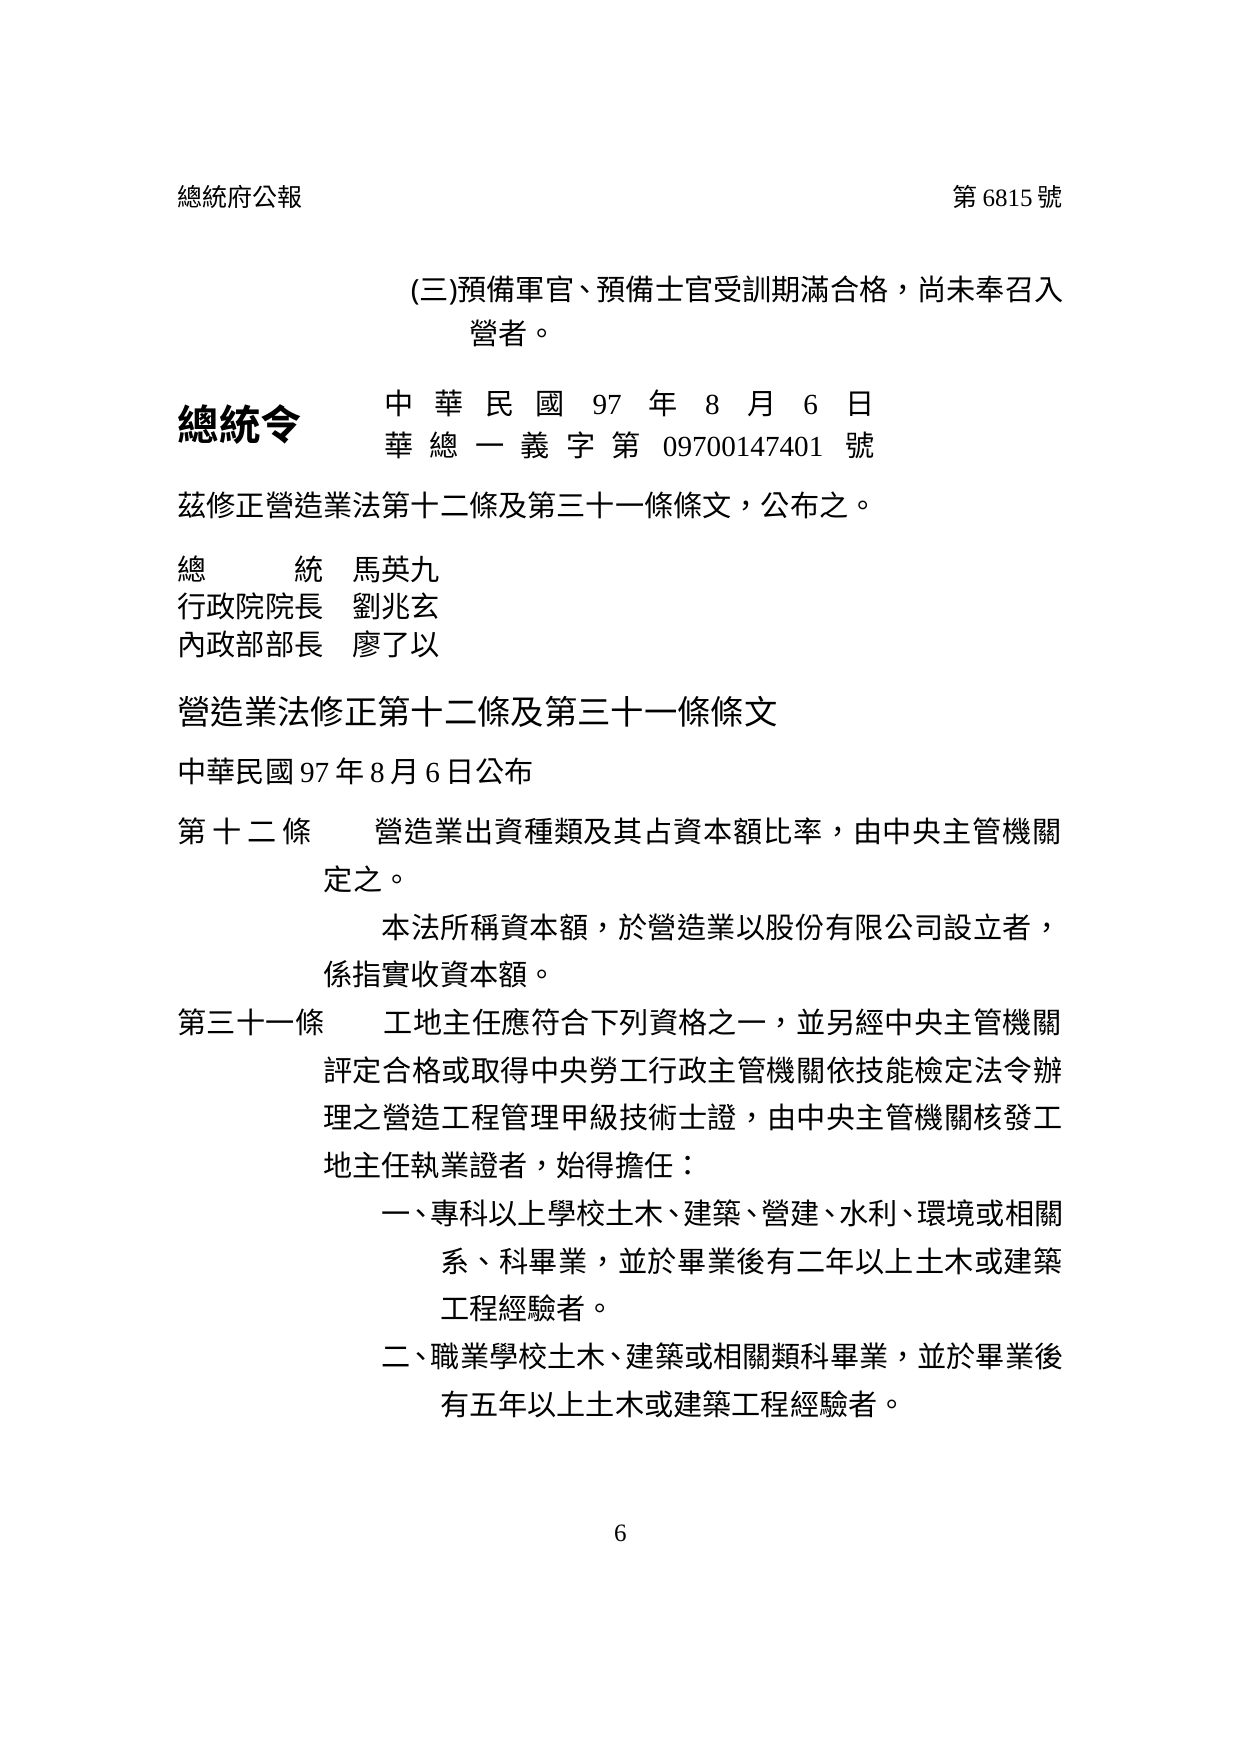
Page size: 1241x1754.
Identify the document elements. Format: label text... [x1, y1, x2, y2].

table_header 中華民國97年8月6日 華總一義字第09700147401號 [381, 378, 877, 467]
text 本法所稱資本額，於營造業以股份有限公司設立者，係指實收資本額。 [323, 900, 1063, 995]
text 行政院院長 劉兆玄 [177, 588, 1063, 625]
text 二、職業學校土木、建築或相關類科畢業，並於畢業後有五年以上土木或建築工程經驗者。 [381, 1329, 1063, 1425]
text 第三十一條 工地主任應符合下列資格之一，並另經中央主管機關評定合格或取得中央勞工行政主管機關依技能檢定法令辦理之營造工程管理甲級技術士證，由中央主管機關核發工地主任執業證者，始得擔任： [177, 995, 1063, 1186]
text 內政部部長 廖了以 [177, 625, 1063, 663]
text 總 統 馬英九 [177, 550, 1063, 588]
text 第十二條 營造業出資種類及其占資本額比率，由中央主管機關定之。 [177, 804, 1063, 900]
text 中華民國97年8月6日公布 [177, 746, 1063, 792]
text 營造業法修正第十二條及第三十一條條文 [177, 688, 1063, 734]
text 一、專科以上學校土木、建築、營建、水利、環境或相關系、科畢業，並於畢業後有二年以上土木或建築工程經驗者。 [381, 1186, 1063, 1329]
text (三)預備軍官、預備士官受訓期滿合格，尚未奉召入營者。 [411, 266, 1063, 353]
table_header 總統令 [174, 378, 381, 467]
text 茲修正營造業法第十二條及第三十一條條文，公布之。 [177, 479, 1063, 525]
